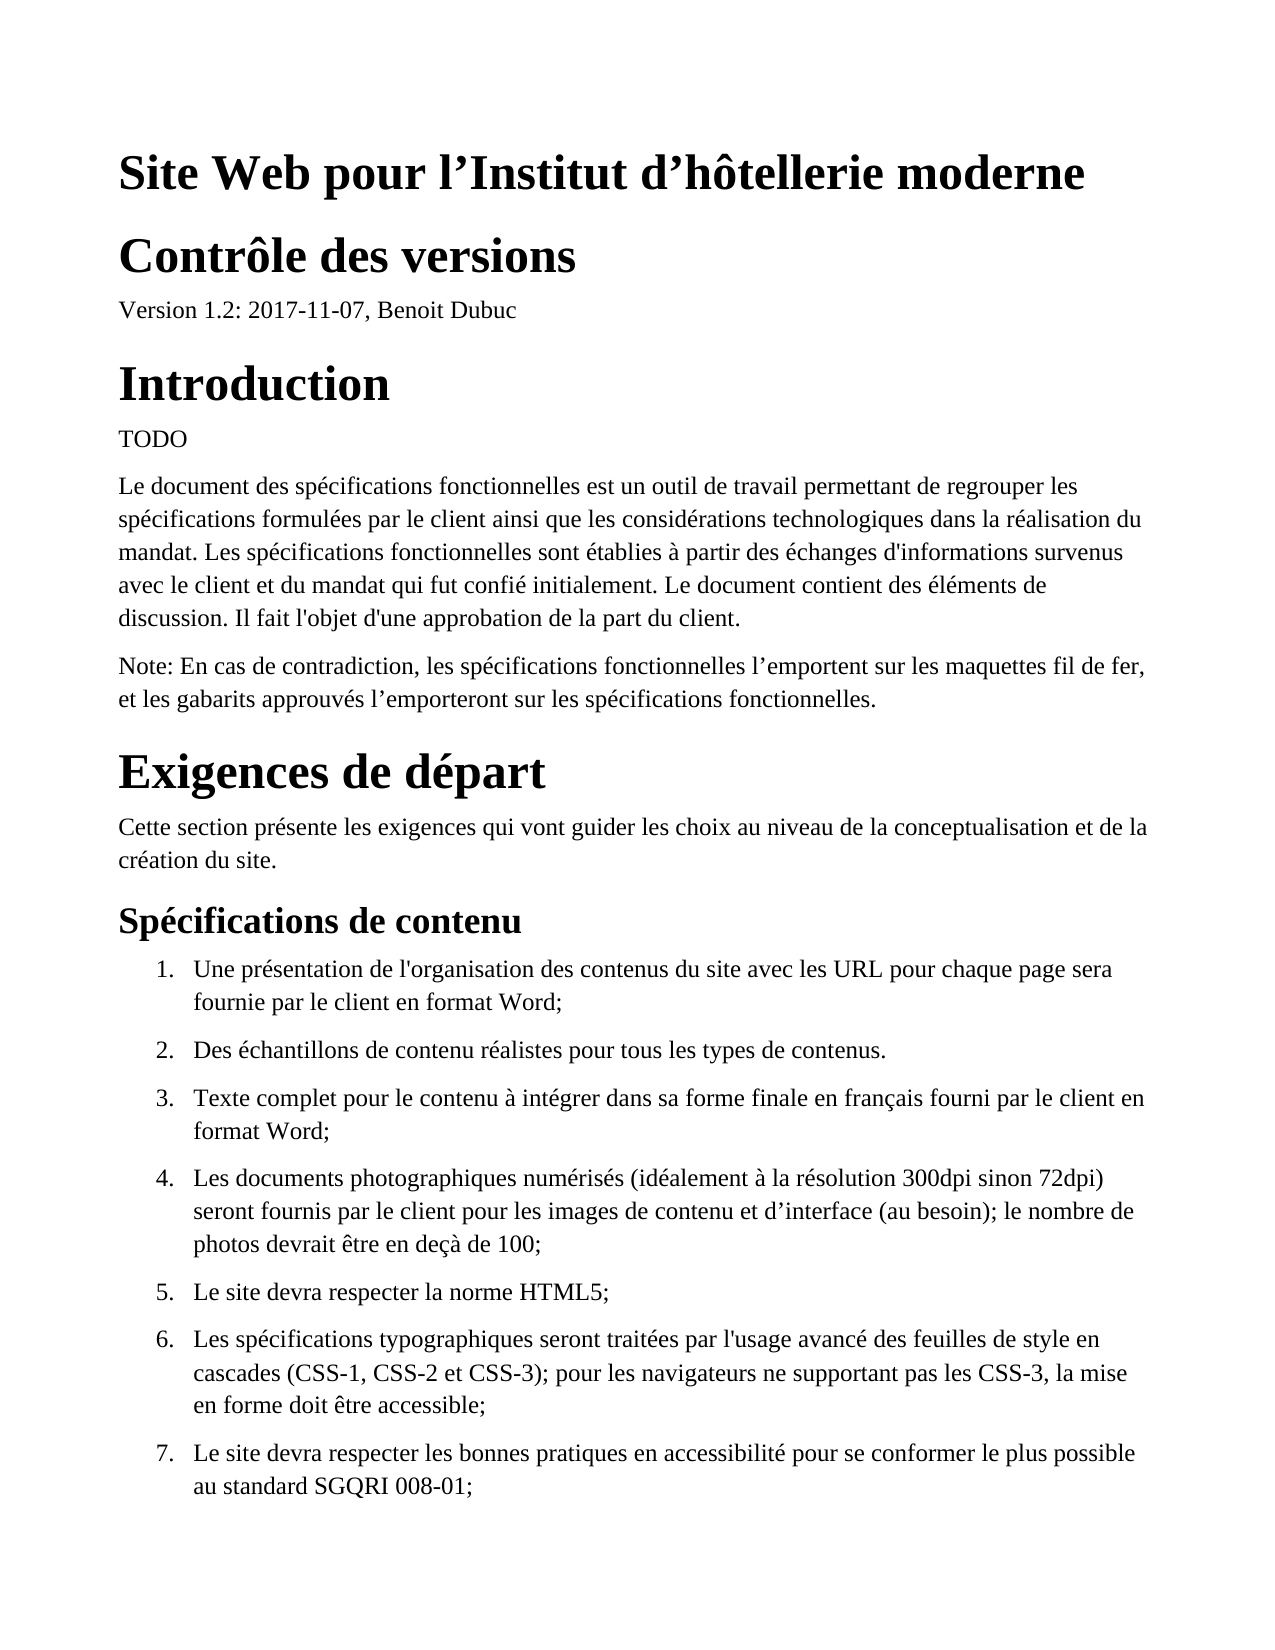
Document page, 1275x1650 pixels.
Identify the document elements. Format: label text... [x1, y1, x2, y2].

list Les spécifications typographiques seront traitées par l'usage avancé des feuilles de style en cascades (CSS-1, CSS-2 et CSS-3); pour les navigateurs ne supportant pas les CSS-3, la mise en forme doit être accessible; [156, 1324, 1157, 1419]
list Le site devra respecter la norme HTML5; [156, 1277, 1157, 1306]
text Cette section présente les exigences qui vont guider les choix au niveau de la conceptualisation et de la création du site. [118, 812, 1157, 874]
text Note: En cas de contradiction, les spécifications fonctionnelles l’emportent sur les maquettes fil de fer, et les gabarits approuvés l’emporteront sur les spécifications fonctionnelles. [118, 651, 1157, 713]
subtitle Spécifications de contenu [118, 899, 1157, 942]
list Les documents photographiques numérisés (idéalement à la résolution 300dpi sinon 72dpi) seront fournis par le client pour les images de contenu et d’interface (au besoin); le nombre de photos devrait être en deçà de 100; [156, 1163, 1157, 1258]
subtitle ​Site Web pour l’Institut d’hôtellerie moderne [118, 143, 1157, 201]
subtitle Contrôle des versions [118, 226, 1157, 283]
list Une présentation de l'organisation des contenus du site avec les URL pour chaque page sera fournie par le client en format Word; [156, 954, 1157, 1016]
list Texte complet pour le contenu à intégrer dans sa forme finale en français fourni par le client en format Word; [156, 1083, 1157, 1144]
text TODO [118, 424, 1157, 452]
list Le site devra respecter les bonnes pratiques en accessibilité pour se conformer le plus possible au standard SGQRI 008-01; [156, 1438, 1157, 1500]
text Le document des spécifications fonctionnelles est un outil de travail permettant de regrouper les spécifications formulées par le client ainsi que les considérations technologiques dans la réalisation du mandat. Les spécifications fonctionnelles sont établies à partir des échanges d'informations survenus avec le client et du mandat qui fut confié initialement. Le document contient des éléments de discussion. Il fait l'objet d'une approbation de la part du client. [118, 471, 1157, 632]
subtitle Exigences de départ [118, 742, 1157, 799]
text Version 1.2: 2017-11-07, Benoit Dubuc [118, 296, 1157, 324]
subtitle Introduction [118, 354, 1157, 411]
list Des échantillons de contenu réalistes pour tous les types de contenus. [156, 1035, 1157, 1064]
